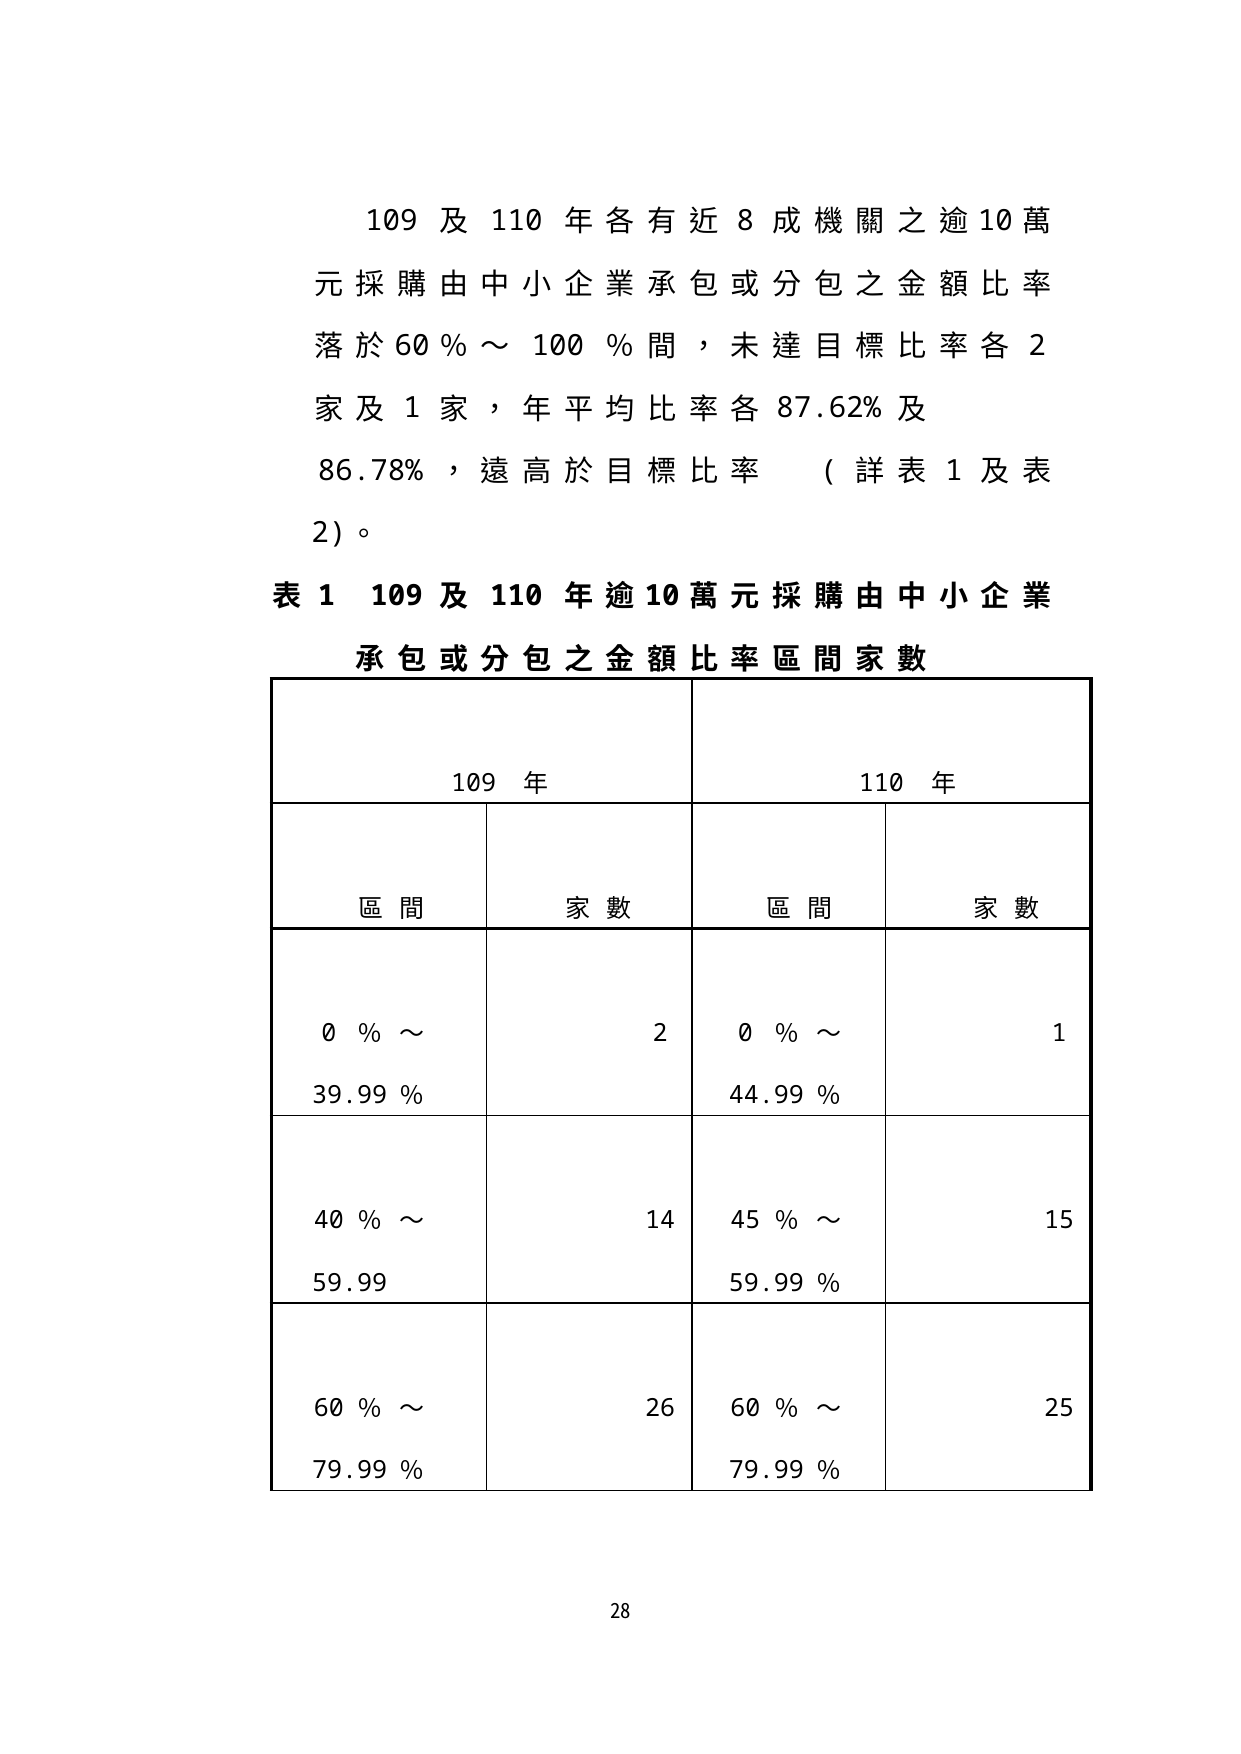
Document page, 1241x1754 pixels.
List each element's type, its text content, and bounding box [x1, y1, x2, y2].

table_cell 0％～39.99％ [273, 930, 486, 1115]
table_cell 區間 [273, 804, 486, 927]
table_cell 0％～44.99％ [693, 930, 885, 1115]
table_cell 區間 [693, 804, 885, 927]
table_cell 家數 [487, 804, 691, 927]
table_cell 14 [487, 1116, 691, 1302]
table_cell 60％～79.99％ [273, 1304, 486, 1490]
table_cell 2 [487, 930, 691, 1115]
table_cell 60％～79.99％ [693, 1304, 885, 1490]
table_cell 1 [886, 930, 1089, 1115]
table_header 110年 [693, 680, 1089, 802]
table_header 109年 [273, 680, 691, 802]
text 表1 109及110年逾10萬元採購由中小企業承包或分包之金額比率區間家數 [260, 552, 1058, 677]
table_cell 40％～59.99 [273, 1116, 486, 1302]
table_cell 15 [886, 1116, 1089, 1302]
table_cell 25 [886, 1304, 1089, 1490]
table_cell 45％～59.99％ [693, 1116, 885, 1302]
table_cell 家數 [886, 804, 1089, 927]
text 109及110年各有近8成機關之逾10萬元採購由中小企業承包或分包之金額比率落於60％～100％間，未達目標比率各2家及1家，年平均比率各87.62%及86.78%，遠高於目標比率 (詳表1及表2)。 [271, 177, 1058, 552]
table_cell 26 [487, 1304, 691, 1490]
